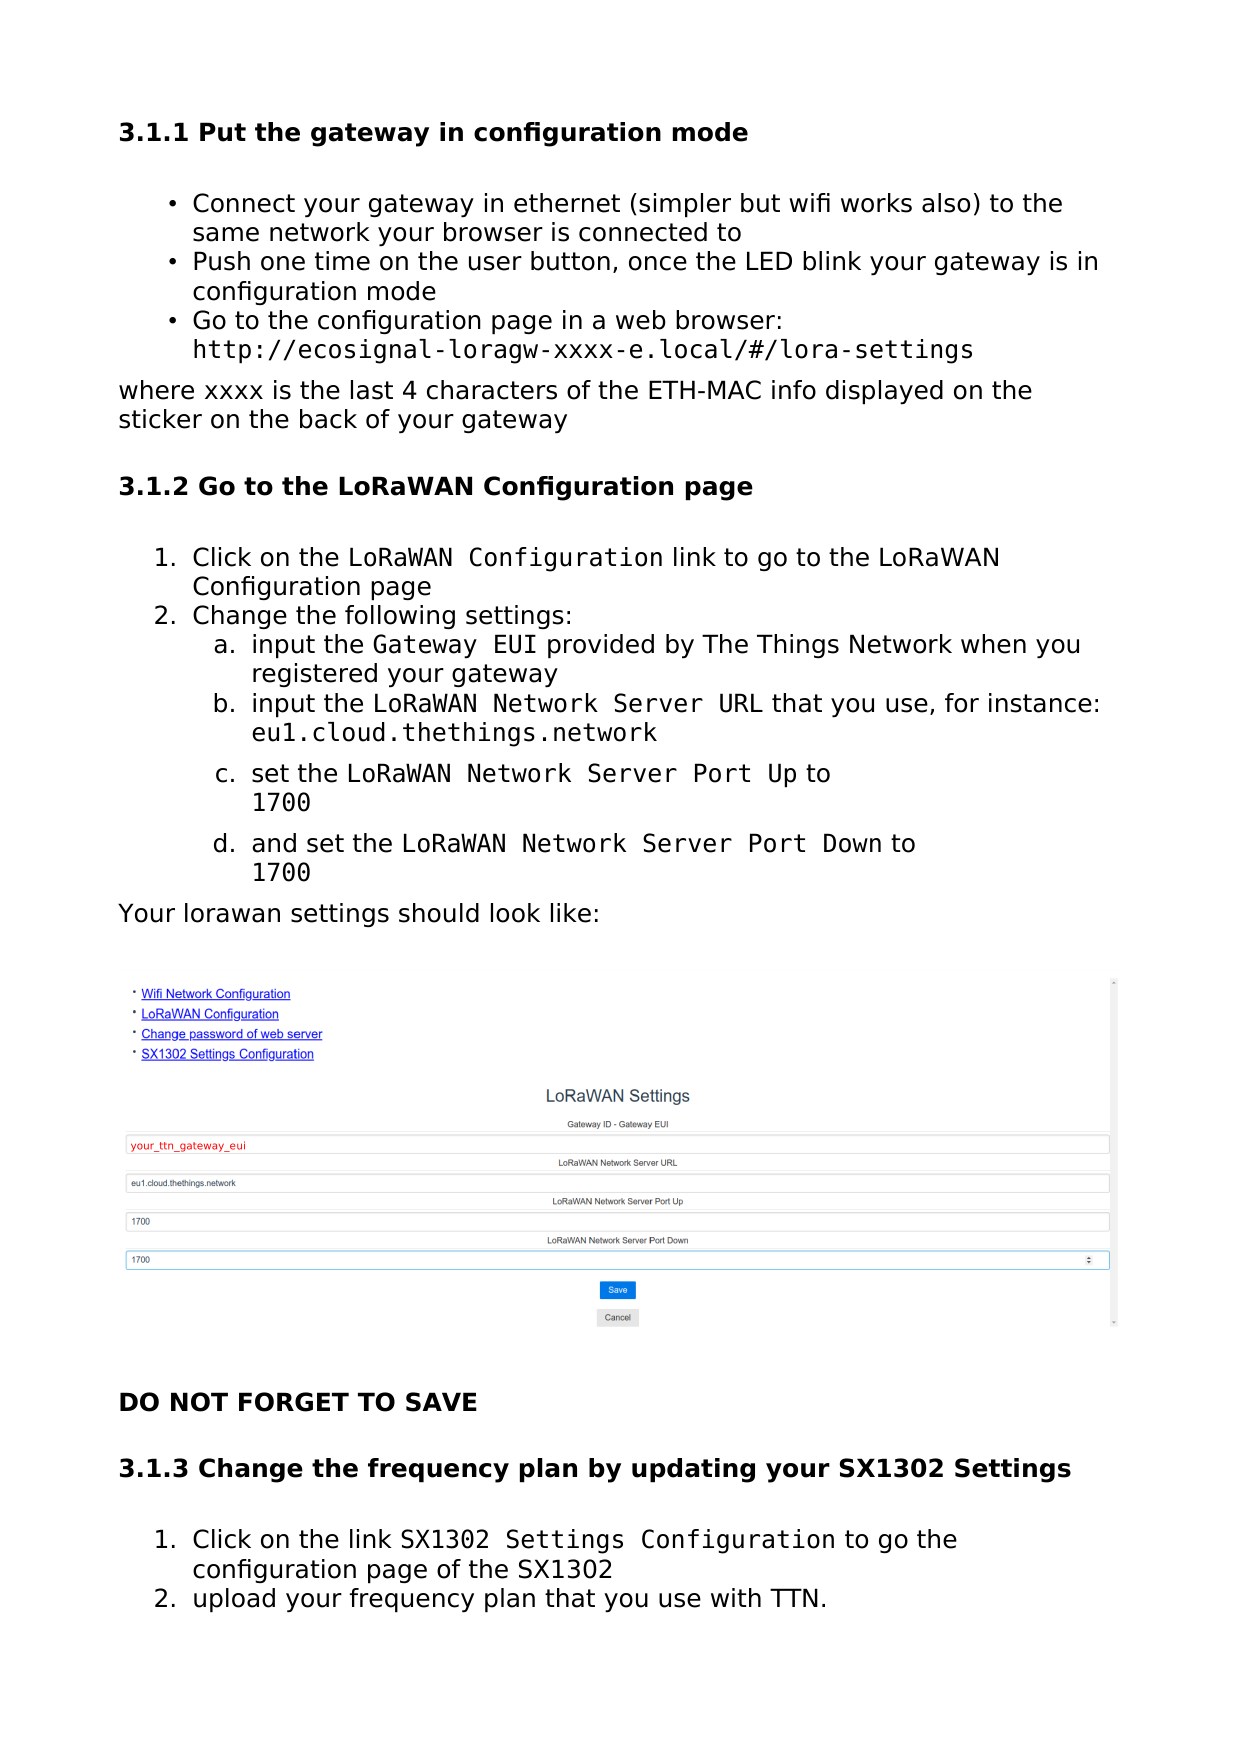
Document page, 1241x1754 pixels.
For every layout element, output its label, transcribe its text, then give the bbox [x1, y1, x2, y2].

list http://ecosignal-loragw-xxxx-e.local/#/lora-settings [177, 335, 1122, 364]
text where xxxx is the last 4 characters of the ETH-MAC info displayed on the sticker on the back of your gateway [118, 376, 1122, 434]
list Connect your gateway in ethernet (simpler but wifi works also) to the same network your browser is connected to [177, 189, 1122, 248]
list Push one time on the user button, once the LED blink your gateway is in configuration mode [177, 248, 1122, 306]
list Go to the configuration page in a web browser: [177, 306, 1122, 335]
list 1700 [236, 788, 1122, 817]
list input the LoRaWAN Network Server URL that you use, for instance: [236, 689, 1122, 718]
picture [118, 970, 1123, 1347]
list upload your frequency plan that you use with TTN. [177, 1584, 1122, 1613]
text DO NOT FORGET TO SAVE [118, 1388, 1122, 1417]
list eu1.cloud.thethings.network [236, 718, 1122, 747]
list Click on the LoRaWAN Configuration link to go to the LoRaWAN Configuration page [177, 543, 1122, 601]
text Your lorawan settings should look like: [118, 899, 1122, 957]
list input the Gateway EUI provided by The Things Network when you registered your gateway [236, 631, 1122, 689]
list Click on the link SX1302 Settings Configuration to go the configuration page of the SX1302 [177, 1526, 1122, 1584]
list Change the following settings: [177, 601, 1122, 631]
list set the LoRaWAN Network Server Port Up to [236, 759, 1122, 788]
list 1700 [236, 858, 1122, 887]
subtitle 3.1.3 Change the frequency plan by updating your SX1302 Settings [118, 1454, 1122, 1484]
list and set the LoRaWAN Network Server Port Down to [236, 829, 1122, 858]
subtitle 3.1.2 Go to the LoRaWAN Configuration page [118, 472, 1122, 501]
subtitle 3.1.1 Put the gateway in configuration mode [118, 118, 1122, 147]
